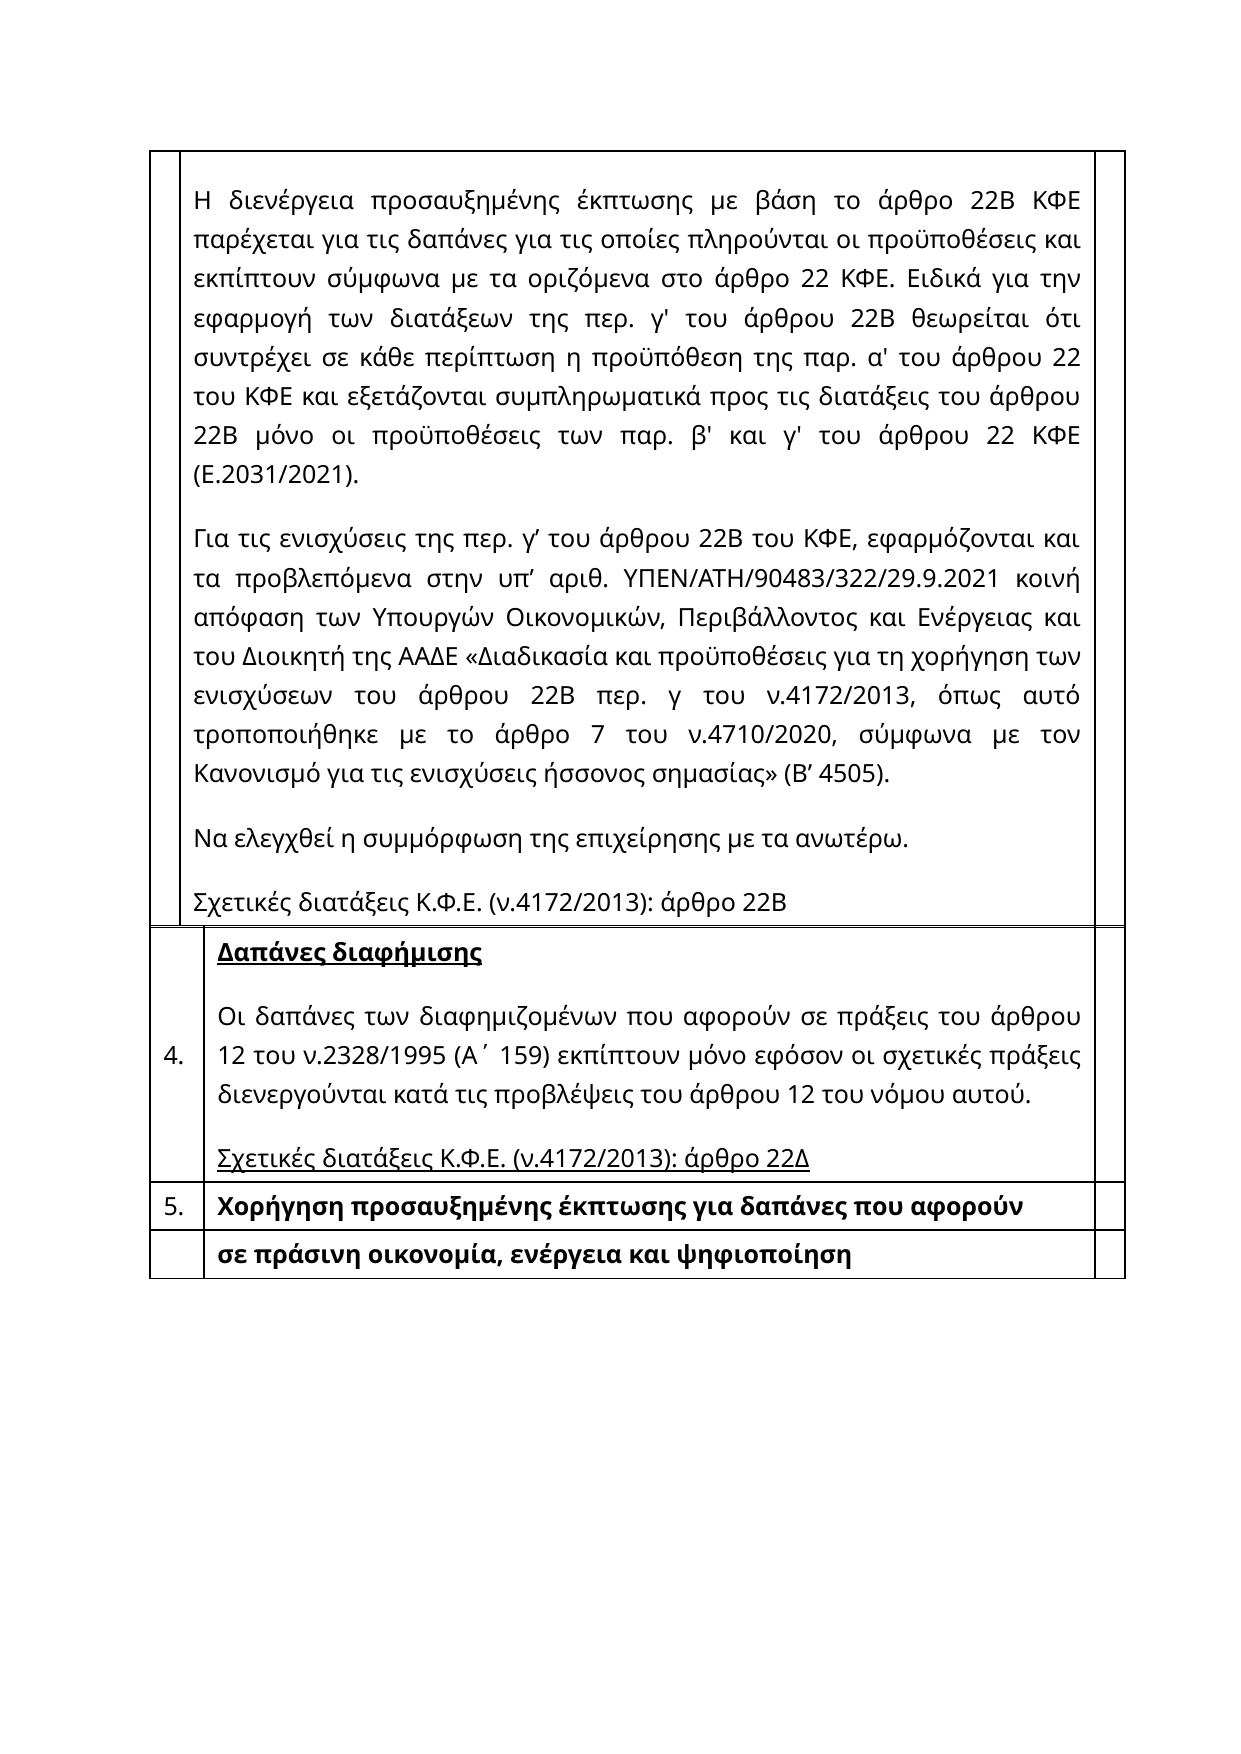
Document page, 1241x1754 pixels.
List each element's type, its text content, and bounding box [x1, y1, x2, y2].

table_cell [1096, 1183, 1124, 1229]
table_cell 5. [151, 1183, 203, 1229]
table_header [1096, 152, 1124, 925]
table_cell Χορήγηση προσαυξημένης έκπτωσης για δαπάνες που αφορούν [205, 1183, 1094, 1229]
table_header [1096, 928, 1124, 1181]
table_cell [151, 1231, 203, 1277]
table_header [151, 152, 179, 925]
table_cell [1096, 1231, 1124, 1277]
table_header Η διενέργεια προσαυξημένης έκπτωσης με βάση το άρθρο 22Β ΚΦΕ παρέχεται για τις δαπάνες για τις οποίες πληρούνται οι προϋποθέσεις και εκπίπτουν σύμφωνα με τα οριζόμενα στο άρθρο 22 ΚΦΕ. Ειδικά για την εφαρμογή των διατάξεων της περ. γ' του άρθρου 22Β θεωρείται ότι συντρέχει σε κάθε περίπτωση η προϋπόθεση της παρ. α' του άρθρου 22 του ΚΦΕ και εξετάζονται συμπληρωματικά προς τις διατάξεις του άρθρου 22Β μόνο οι προϋποθέσεις των παρ. β' και γ' του άρθρου 22 ΚΦΕ (Ε.2031/2021). Για τις ενισχύσεις της περ. γ’ του άρθρου 22Β του ΚΦΕ, εφαρμόζονται και τα προβλεπόμενα στην υπ’ αριθ. ΥΠΕΝ/ΑΤΗ/90483/322/29.9.2021 κοινή απόφαση των Υπουργών Οικονομικών, Περιβάλλοντος και Ενέργειας και του Διοικητή της ΑΑΔΕ «Διαδικασία και προϋποθέσεις για τη χορήγηση των ενισχύσεων του άρθρου 22Β περ. γ του ν.4172/2013, όπως αυτό τροποποιήθηκε με το άρθρο 7 του ν.4710/2020, σύμφωνα με τον Κανονισμό για τις ενισχύσεις ήσσονος σημασίας» (Β’ 4505). Να ελεγχθεί η συμμόρφωση της επιχείρησης με τα ανωτέρω. Σχετικές διατάξεις Κ.Φ.Ε. (ν.4172/2013): άρθρο 22Β [181, 152, 1094, 925]
table_header 4. [151, 928, 203, 1181]
table_header Δαπάνες διαφήμισης Οι δαπάνες των διαφημιζομένων που αφορούν σε πράξεις του άρθρου 12 του ν.2328/1995 (Α΄ 159) εκπίπτουν μόνο εφόσον οι σχετικές πράξεις διενεργούνται κατά τις προβλέψεις του άρθρου 12 του νόμου αυτού. Σχετικές διατάξεις Κ.Φ.Ε. (ν.4172/2013): άρθρο 22Δ [205, 928, 1094, 1181]
table_cell σε πράσινη οικονομία, ενέργεια και ψηφιοποίηση [205, 1231, 1094, 1277]
